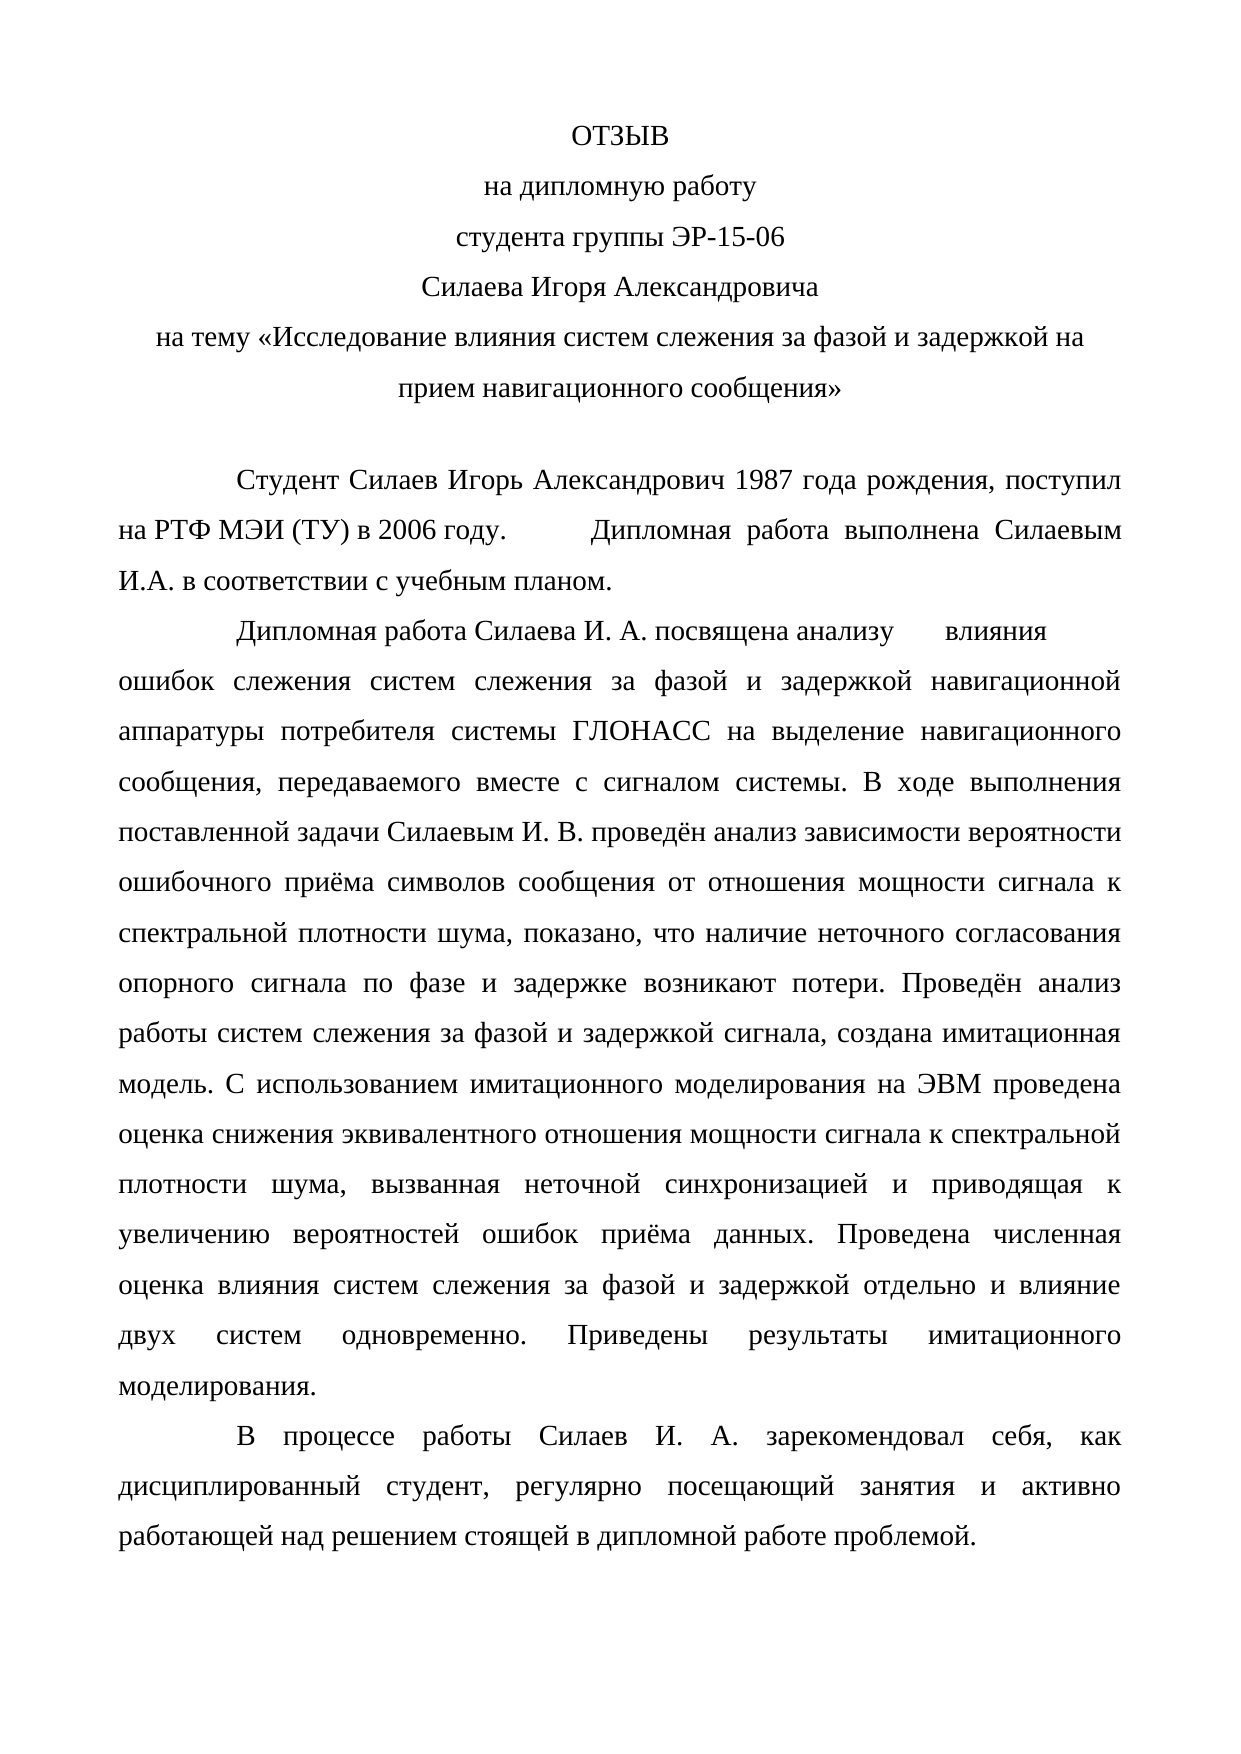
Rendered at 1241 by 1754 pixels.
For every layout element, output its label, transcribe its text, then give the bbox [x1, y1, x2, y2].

text В процессе работы Силаев И. А. зарекомендовал себя, как дисциплированный студент, регулярно посещающий занятия и активно работающей над решением стоящей в дипломной работе проблемой. [118, 1418, 1122, 1552]
text на дипломную работу [118, 168, 1122, 202]
text Силаева Игоря Александровича [118, 269, 1122, 303]
text Дипломная работа Силаева И. А. посвящена анализу влияния ошибок слежения систем слежения за фазой и задержкой навигационной аппаратуры потребителя системы ГЛОНАСС на выделение навигационного сообщения, передаваемого вместе с сигналом системы. В ходе выполнения поставленной задачи Силаевым И. В. проведён анализ зависимости вероятности ошибочного приёма символов сообщения от отношения мощности сигнала к спектральной плотности шума, показано, что наличие неточного согласования опорного сигнала по фазе и задержке возникают потери. Проведён анализ работы систем слежения за фазой и задержкой сигнала, создана имитационная модель. С использованием имитационного моделирования на ЭВМ проведена оценка снижения эквивалентного отношения мощности сигнала к спектральной плотности шума, вызванная неточной синхронизацией и приводящая к увеличению вероятностей ошибок приёма данных. Проведена численная оценка влияния систем слежения за фазой и задержкой отдельно и влияние двух систем одновременно. Приведены результаты имитационного моделирования. [118, 613, 1122, 1401]
text Студент Силаев Игорь Александрович 1987 года рождения, поступил на РТФ МЭИ (ТУ) в 2006 году. Дипломная работа выполнена Силаевым И.А. в соответствии с учебным планом. [118, 462, 1122, 596]
text ОТЗЫВ [118, 118, 1122, 152]
text на тему «Исследование влияния систем слежения за фазой и задержкой на прием навигационного сообщения» [118, 319, 1122, 403]
text студента группы ЭР-15-06 [118, 219, 1122, 252]
